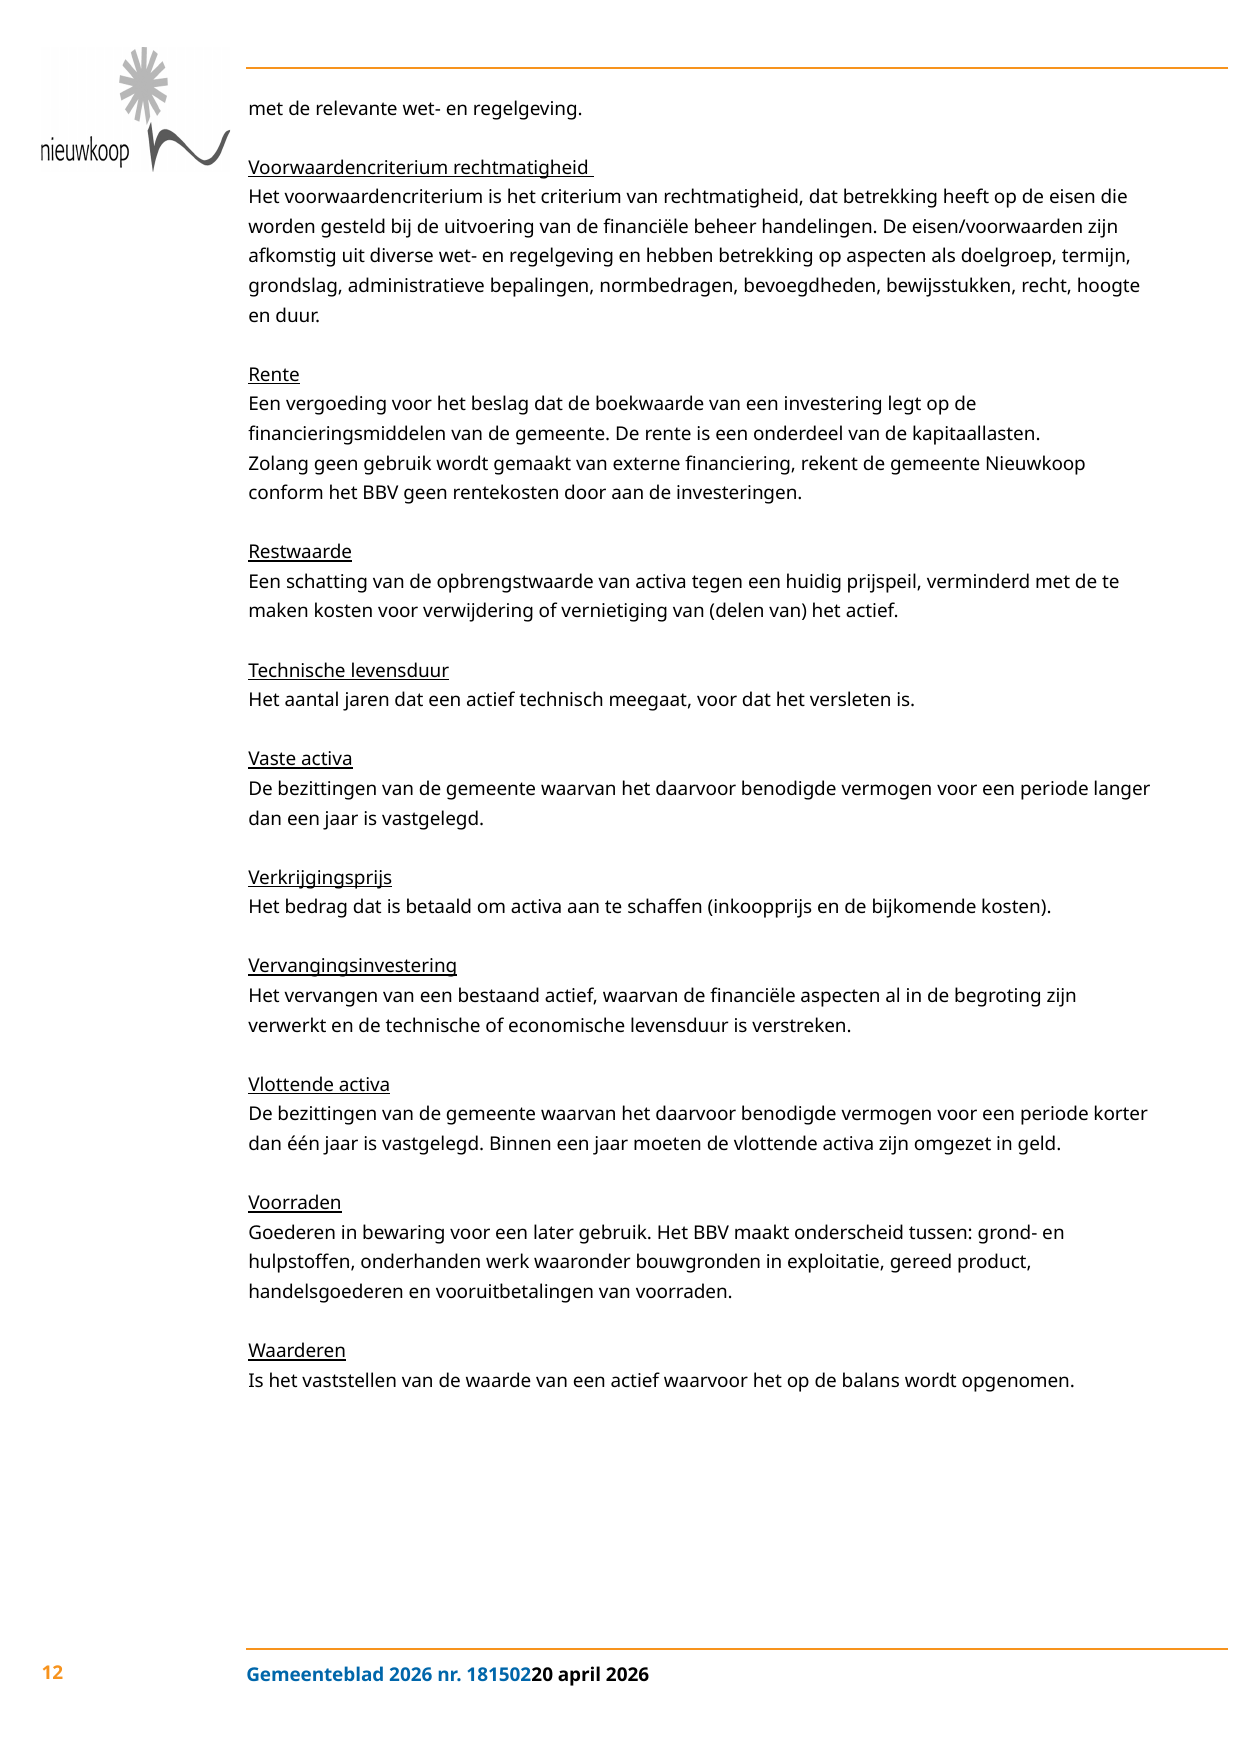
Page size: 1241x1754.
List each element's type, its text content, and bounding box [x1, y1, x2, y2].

text Het vervangen van een bestaand actief, waarvan de financiële aspecten al in de begroting zijn verwerkt en de technische of economische levensduur is verstreken. [248, 982, 1152, 1038]
text Voorwaardencriterium rechtmatigheid [248, 154, 1152, 180]
text Is het vaststellen van de waarde van een actief waarvoor het op de balans wordt opgenomen. [248, 1367, 1152, 1393]
text Het voorwaardencriterium is het criterium van rechtmatigheid, dat betrekking heeft op de eisen die worden gesteld bij de uitvoering van de financiële beheer handelingen. De eisen/voorwaarden zijn afkomstig uit diverse wet- en regelgeving en hebben betrekking op aspecten als doelgroep, termijn, grondslag, administratieve bepalingen, normbedragen, bevoegdheden, bewijsstukken, recht, hoogte en duur. [248, 183, 1152, 328]
text Restwaarde [248, 538, 1152, 564]
text Een schatting van de opbrengstwaarde van activa tegen een huidig prijspeil, verminderd met de te maken kosten voor verwijdering of vernietiging van (delen van) het actief. [248, 568, 1152, 623]
text Vervangingsinvestering [248, 953, 1152, 978]
text Vaste activa [248, 746, 1152, 771]
text Voorraden [248, 1189, 1152, 1215]
text Rente [248, 361, 1152, 387]
text Het aantal jaren dat een actief technisch meegaat, voor dat het versleten is. [248, 686, 1152, 712]
text Zolang geen gebruik wordt gemaakt van externe financiering, rekent de gemeente Nieuwkoop conform het BBV geen rentekosten door aan de investeringen. [248, 450, 1152, 505]
text De bezittingen van de gemeente waarvan het daarvoor benodigde vermogen voor een periode korter dan één jaar is vastgelegd. Binnen een jaar moeten de vlottende activa zijn omgezet in geld. [248, 1101, 1152, 1156]
picture [41, 47, 231, 172]
text Het bedrag dat is betaald om activa aan te schaffen (inkoopprijs en de bijkomende kosten). [248, 893, 1152, 919]
text Goederen in bewaring voor een later gebruik. Het BBV maakt onderscheid tussen: grond- en hulpstoffen, onderhanden werk waaronder bouwgronden in exploitatie, gereed product, handelsgoederen en vooruitbetalingen van voorraden. [248, 1219, 1152, 1304]
text Waarderen [248, 1337, 1152, 1363]
text Een vergoeding voor het beslag dat de boekwaarde van een investering legt op de financieringsmiddelen van de gemeente. De rente is een onderdeel van de kapitaallasten. [248, 391, 1152, 446]
text Verkrijgingsprijs [248, 864, 1152, 890]
text De bezittingen van de gemeente waarvan het daarvoor benodigde vermogen voor een periode langer dan een jaar is vastgelegd. [248, 775, 1152, 831]
text Vlottende activa [248, 1071, 1152, 1097]
text met de relevante wet- en regelgeving. [248, 95, 1152, 121]
text Technische levensduur [248, 657, 1152, 683]
